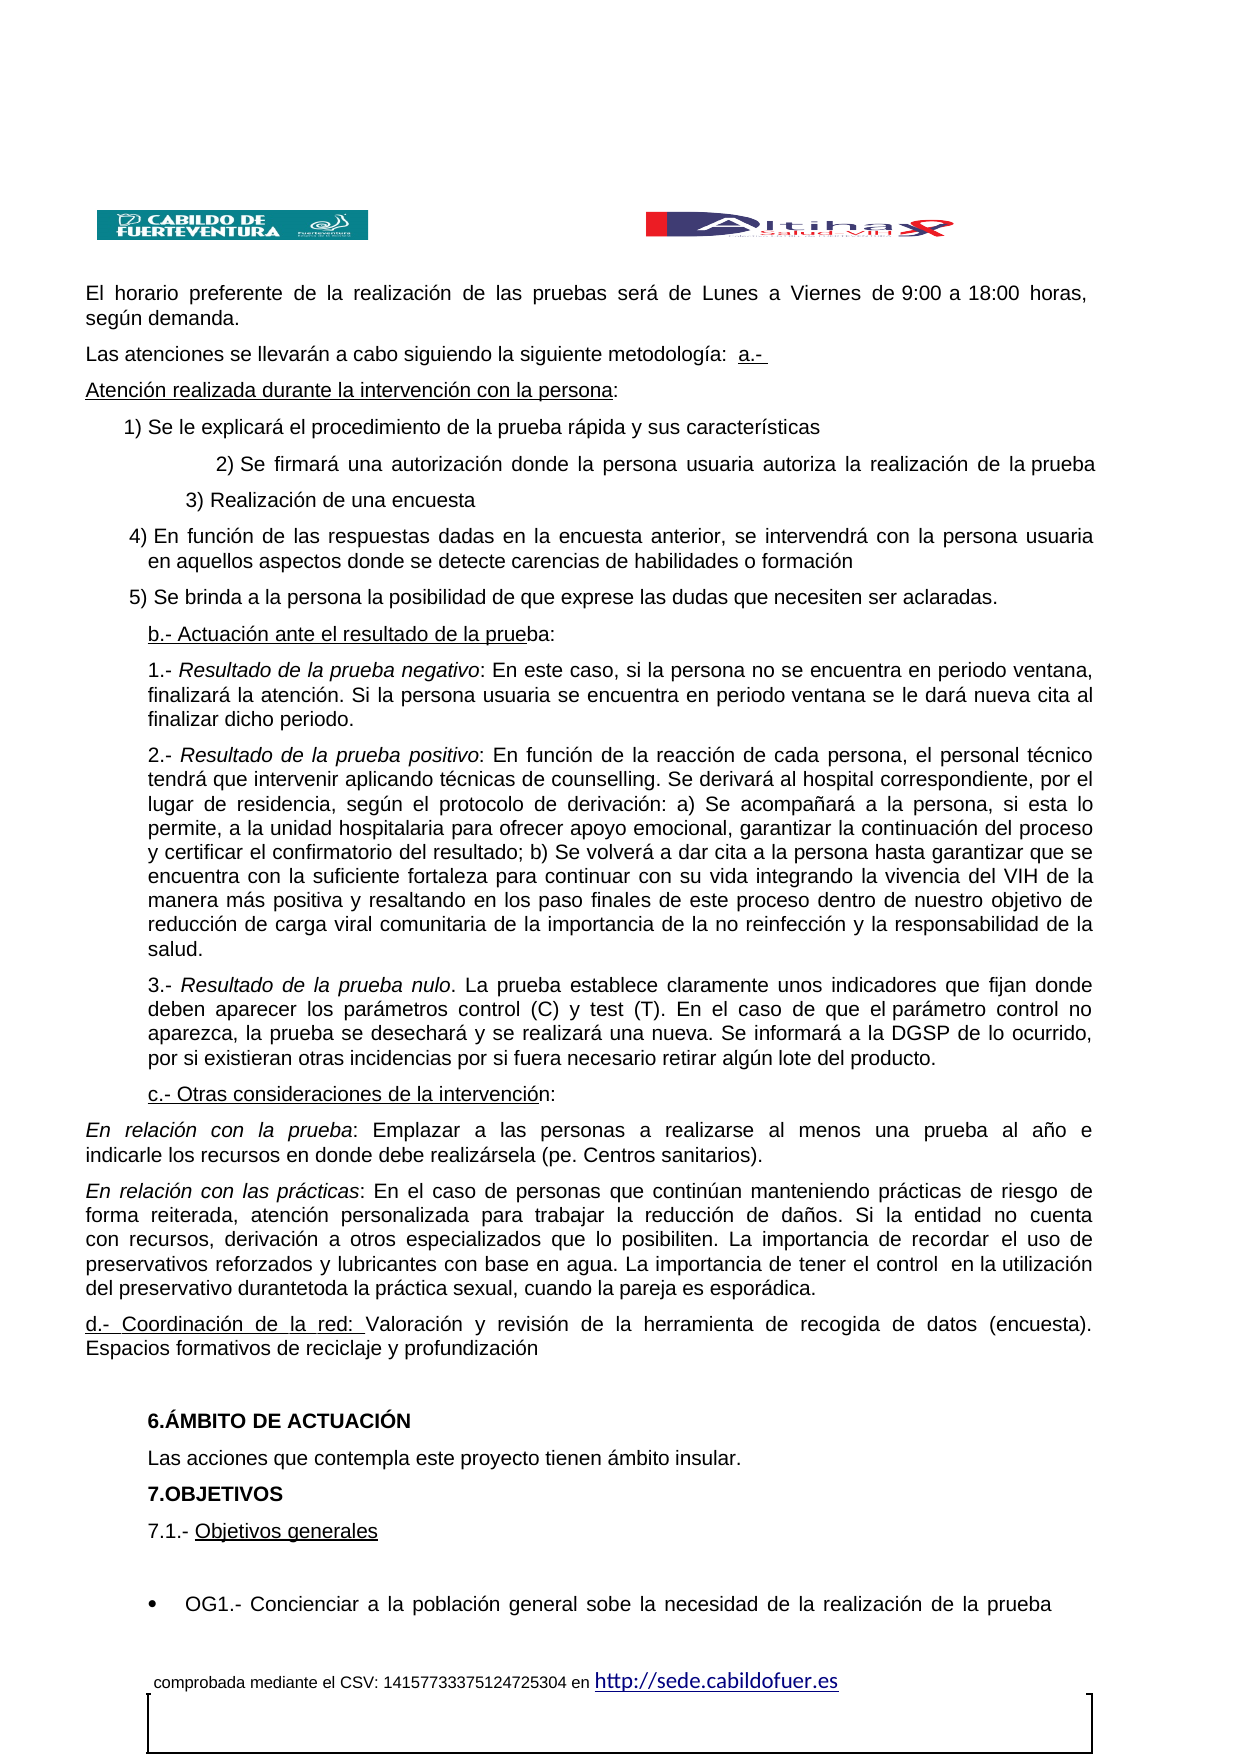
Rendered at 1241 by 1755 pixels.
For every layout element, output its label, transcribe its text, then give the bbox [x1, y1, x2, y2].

list Se firmará una autorización donde la persona usuaria autoriza la realización de la prueba [216, 451, 1107, 475]
list Realización de una encuesta [185, 488, 1107, 512]
text Las atenciones se llevarán a cabo siguiendo la siguiente metodología: a.- Atención realizada durante la intervención con la persona: [85, 342, 811, 402]
picture [625, 210, 975, 240]
text 1.- Resultado de la prueba negativo: En este caso, si la persona no se encuentra en periodo ventana, finalizará la atención. Si la persona usuaria se encuentra en periodo ventana se le dará nueva cita al finalizar dicho periodo. [148, 658, 1093, 731]
text 3.- Resultado de la prueba nulo. La prueba establece claramente unos indicadores que fijan donde deben aparecer los parámetros control (C) y test (T). En el caso de que el parámetro control no aparezca, la prueba se desechará y se realizará una nueva. Se informará a la DGSP de lo ocurrido, por si existieran otras incidencias por si fuera necesario retirar algún lote del producto. [148, 973, 1093, 1069]
picture [97, 210, 369, 240]
list Se brinda a la persona la posibilidad de que exprese las dudas que necesiten ser aclaradas. b.- Actuación ante el resultado de la prueba: [123, 585, 1031, 646]
subtitle 6.ÁMBITO DE ACTUACIÓN [147, 1409, 1107, 1433]
text 2.- Resultado de la prueba positivo: En función de la reacción de cada persona, el personal técnico tendrá que intervenir aplicando técnicas de counselling. Se derivará al hospital correspondiente, por el lugar de residencia, según el protocolo de derivación: a) Se acompañará a la persona, si esta lo permite, a la unidad hospitalaria para ofrecer apoyo emocional, garantizar la continuación del proceso y certificar el confirmatorio del resultado; b) Se volverá a dar cita a la persona hasta garantizar que se encuentra con la suficiente fortaleza para continuar con su vida integrando la vivencia del VIH de la manera más positiva y resaltando en los paso finales de este proceso dentro de nuestro objetivo de reducción de carga viral comunitaria de la importancia de la no reinfección y la responsabilidad de la salud. [148, 743, 1093, 960]
text En relación con la prueba: Emplazar a las personas a realizarse al menos una prueba al año e indicarle los recursos en donde debe realizársela (pe. Centros sanitarios). [85, 1118, 1093, 1166]
list En función de las respuestas dadas en la encuesta anterior, se intervendrá con la persona usuaria en aquellos aspectos donde se detecte carencias de habilidades o formación [123, 524, 1093, 572]
subtitle 7.OBJETIVOS [147, 1482, 1107, 1506]
text c.- Otras consideraciones de la intervención: [148, 1082, 1107, 1106]
text Las acciones que contempla este proyecto tienen ámbito insular. [147, 1446, 1107, 1469]
list Se le explicará el procedimiento de la prueba rápida y sus características [123, 415, 1107, 439]
text d.- Coordinación de la red: Valoración y revisión de la herramienta de recogida de datos (encuesta). Espacios formativos de reciclaje y profundización [85, 1312, 1093, 1360]
text El horario preferente de la realización de las pruebas será de Lunes a Viernes de 9:00 a 18:00 horas, según demanda. [85, 281, 1088, 329]
text 7.1.- Objetivos generales [147, 1518, 1107, 1542]
list OG1.- Concienciar a la población general sobe la necesidad de la realización de la prueba [149, 1591, 1107, 1615]
text En relación con las prácticas: En el caso de personas que continúan manteniendo prácticas de riesgo de forma reiterada, atención personalizada para trabajar la reducción de daños. Si la entidad no cuenta con recursos, derivación a otros especializados que lo posibiliten. La importancia de recordar el uso de preservativos reforzados y lubricantes con base en agua. La importancia de tener el control en la utilización del preservativo durantetoda la práctica sexual, cuando la pareja es esporádica. [85, 1179, 1093, 1299]
